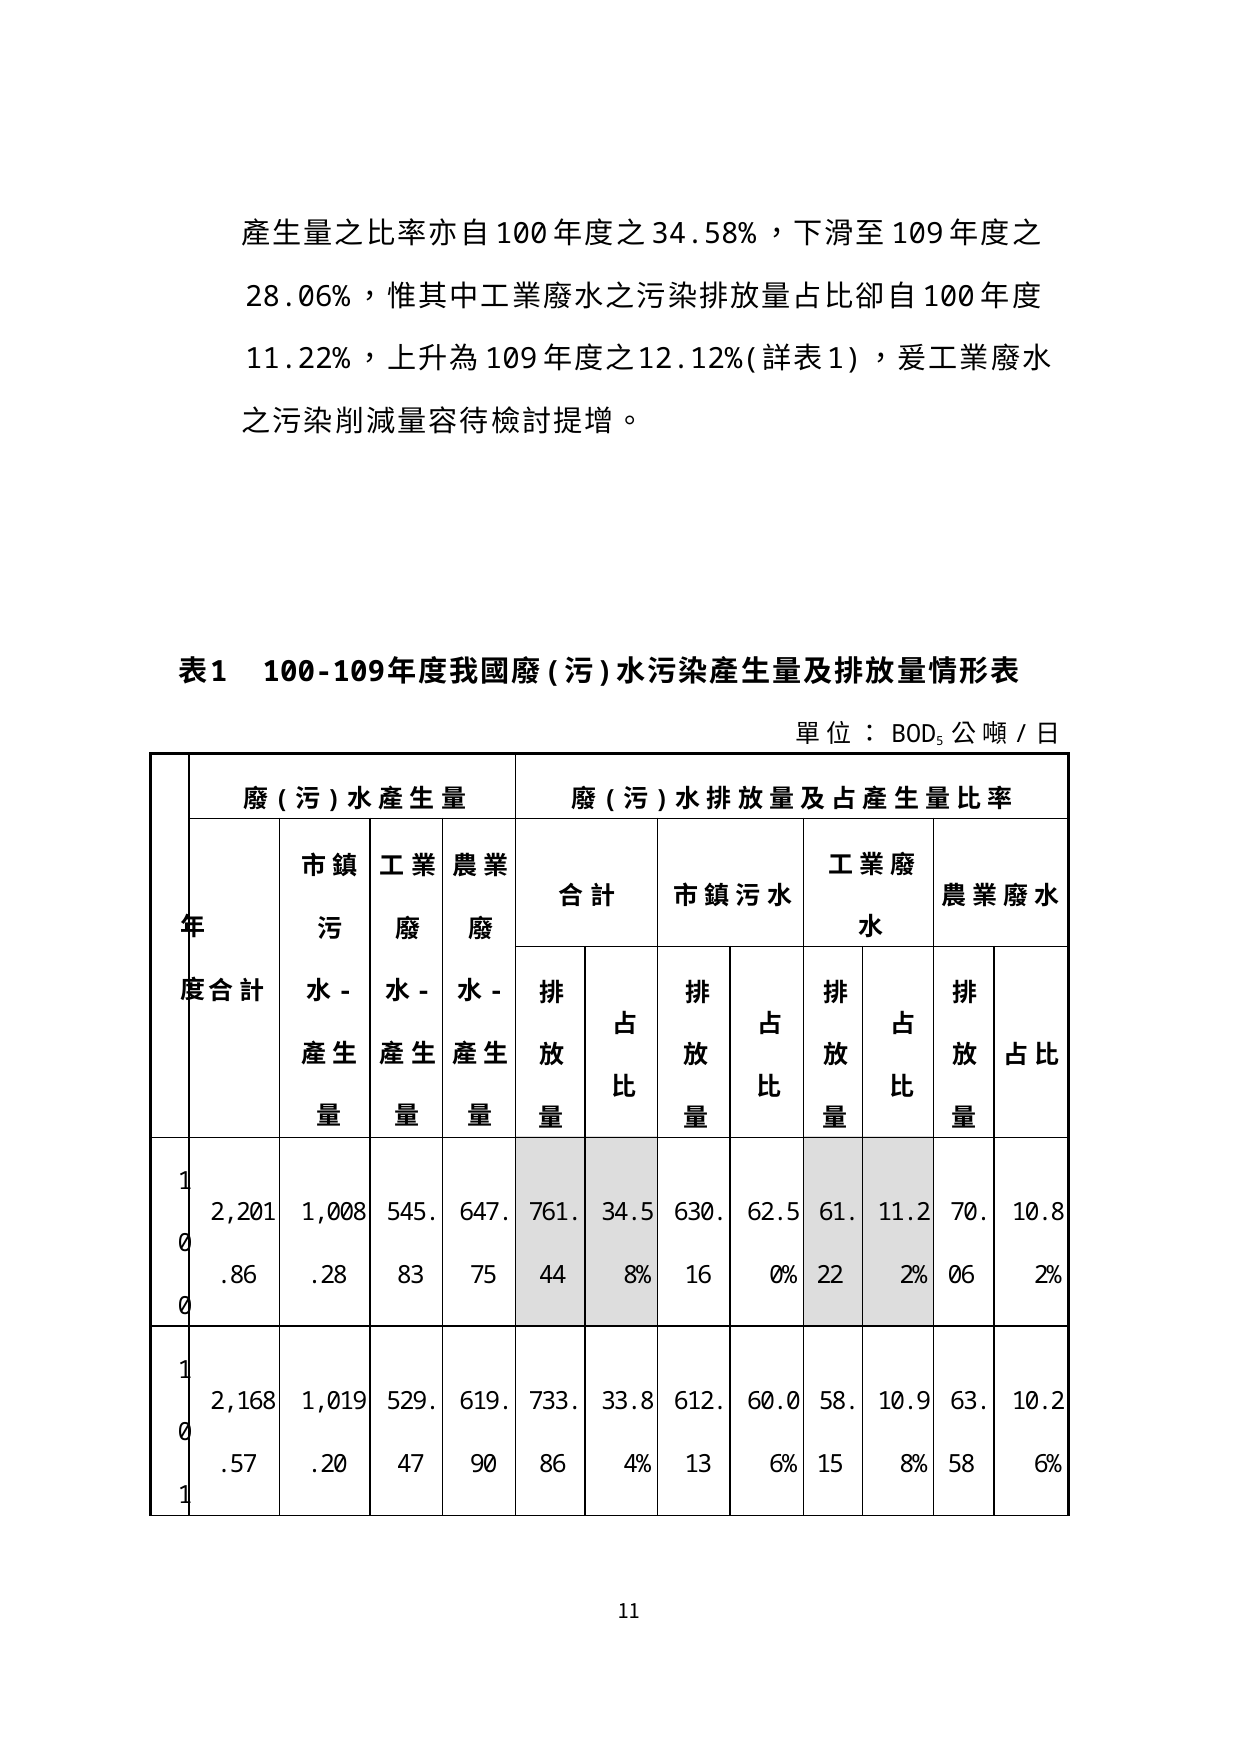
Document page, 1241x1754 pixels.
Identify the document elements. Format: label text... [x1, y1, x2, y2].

text 查近10年來(100-109年度)我國市鎮污水、工業廢水及農業廢水之合計污染排放量自100年度每日761.44公噸，下降至109年度之580.20公噸，其合計排放量占廢(污)水產生量之比率亦自100年度之34.58%，下滑至109年度之28.06%，惟其中工業廢水之污染排放量占比卻自100年度11.22%，上升為109年度之12.12%(詳表1)，爰工業廢水之污染削減量容待檢討提增。 [236, 189, 1063, 439]
table_cell 62.50% [731, 1138, 803, 1325]
table_cell 排放 量 [658, 947, 729, 1136]
table_cell 農業廢水-產生量 [443, 819, 515, 1136]
table_cell 1,008.28 [280, 1138, 369, 1325]
table_cell 630.16 [658, 1138, 729, 1325]
table_cell 市鎮污水-產生量 [280, 819, 369, 1136]
table_cell 11.22% [863, 1138, 933, 1325]
table_cell 34.58% [586, 1138, 657, 1325]
table_cell 市鎮污水 [658, 819, 803, 946]
table_cell 33.84% [586, 1327, 657, 1514]
table_cell 733.86 [516, 1327, 584, 1514]
table_cell 合計 [190, 819, 279, 1136]
table_header 廢(污)水產生量 [190, 755, 515, 818]
table_cell 1,019.20 [280, 1327, 369, 1514]
table_cell 2,168.57 [190, 1327, 279, 1514]
table_cell 2,201.86 [190, 1138, 279, 1325]
table_cell 占比 [731, 947, 803, 1136]
table_cell 619.90 [443, 1327, 515, 1514]
table_cell 10.26% [995, 1327, 1067, 1514]
text 表1 100-109年度我國廢(污)水污染產生量及排放量情形表 [147, 627, 1063, 689]
table_cell 10.82% [995, 1138, 1067, 1325]
table_cell 60.06% [731, 1327, 803, 1514]
table_cell 占比 [586, 947, 657, 1136]
text 單位：BOD5公噸/日 [177, 689, 1063, 752]
table_cell 529.47 [371, 1327, 442, 1514]
table_header 廢(污)水排放量及占產生量比率 [516, 755, 1067, 818]
table_cell 612.13 [658, 1327, 729, 1514]
table_cell 占比 [995, 947, 1067, 1136]
table_cell 合計 [516, 819, 657, 946]
table_cell 101 [152, 1327, 188, 1514]
table_cell 61.22 [804, 1138, 862, 1325]
table_cell 工業廢水 [804, 819, 933, 946]
table_cell 工業廢水-產生量 [371, 819, 442, 1136]
table_cell 排放量 [516, 947, 584, 1136]
table_cell 70.06 [934, 1138, 993, 1325]
table_cell 占比 [863, 947, 933, 1136]
table_cell 63.58 [934, 1327, 993, 1514]
table_header 年度 [152, 755, 188, 1136]
table_cell 647.75 [443, 1138, 515, 1325]
table_cell 545.83 [371, 1138, 442, 1325]
table_cell 農業廢水 [934, 819, 1067, 946]
table_cell 58.15 [804, 1327, 862, 1514]
table_cell 10.98% [863, 1327, 933, 1514]
table_cell 排放量 [934, 947, 993, 1136]
table_cell 排放量 [804, 947, 862, 1136]
table_cell 761.44 [516, 1138, 584, 1325]
table_cell 100 [152, 1138, 188, 1325]
